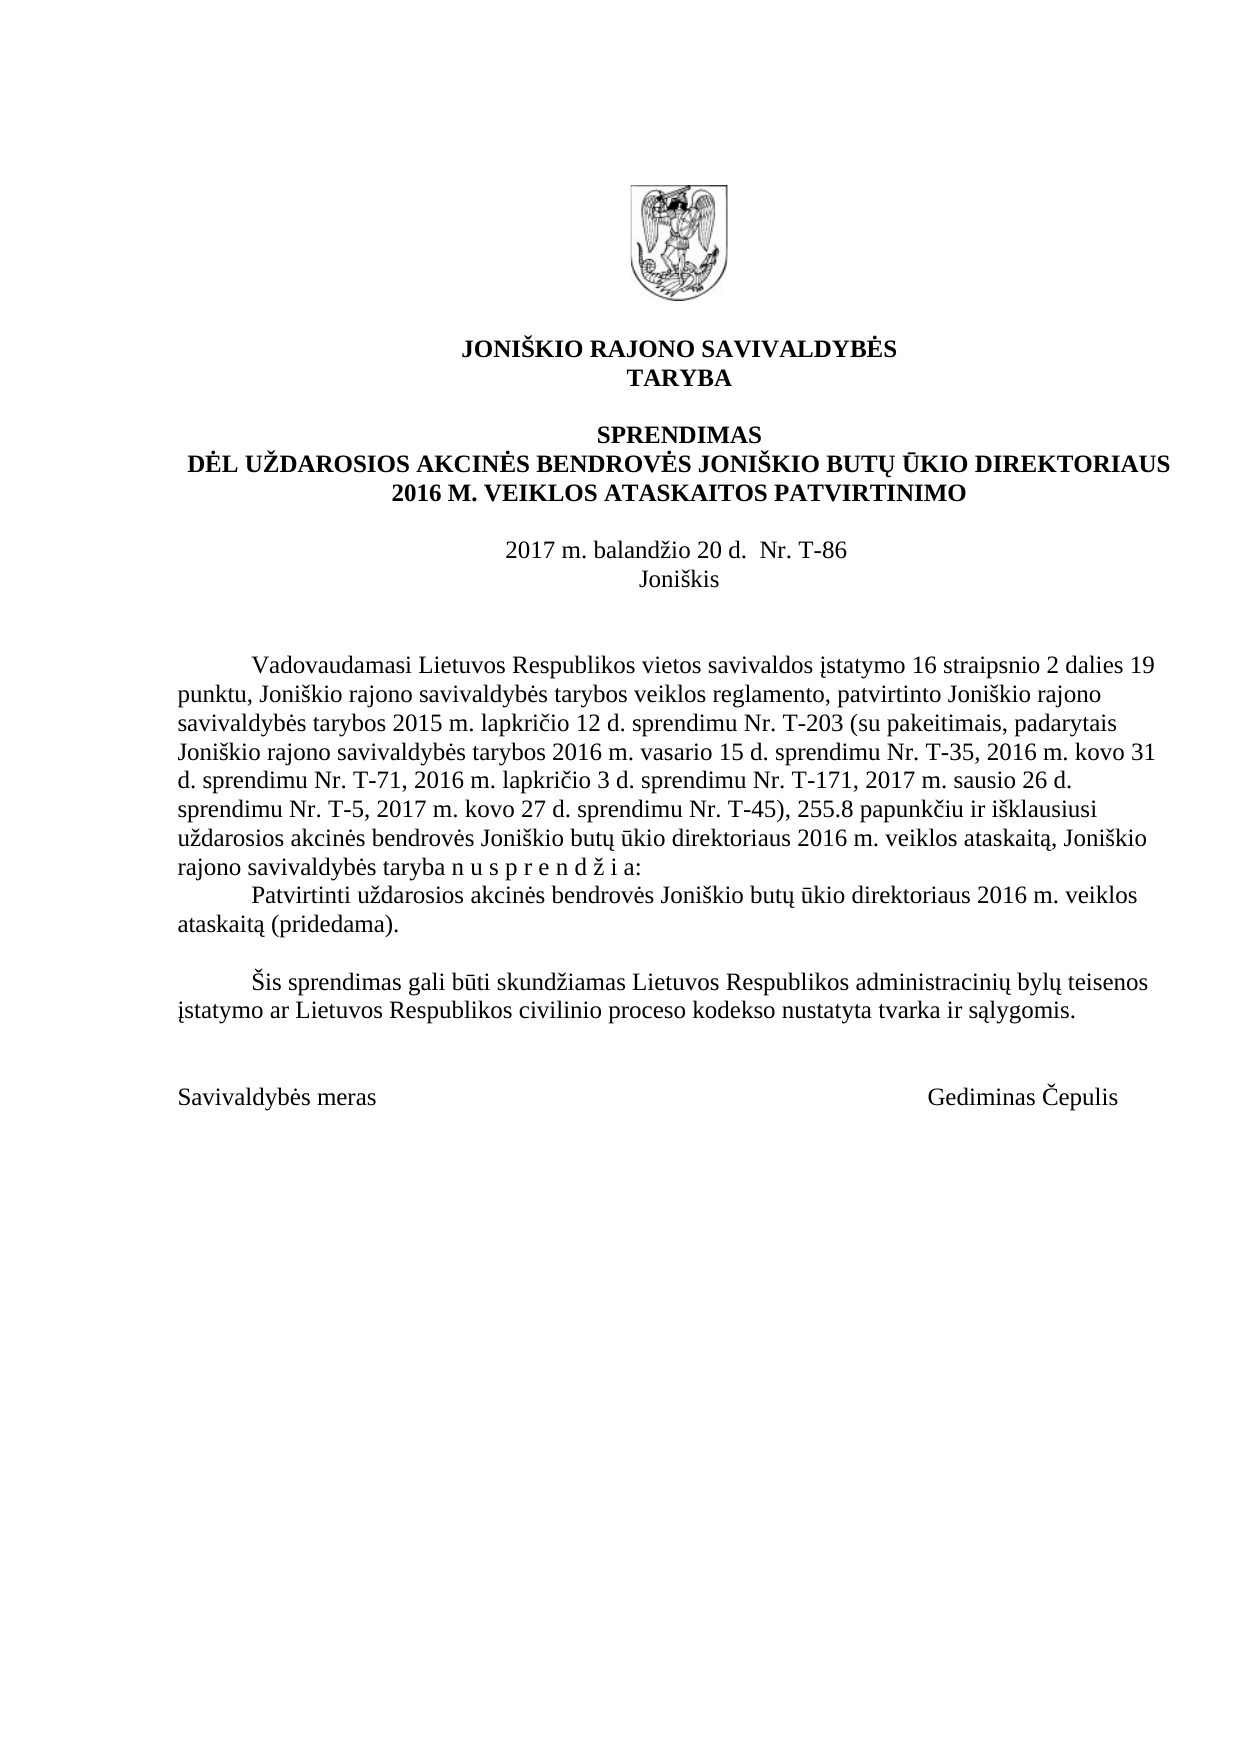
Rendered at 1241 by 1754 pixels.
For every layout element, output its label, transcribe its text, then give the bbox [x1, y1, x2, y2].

text Vadovaudamasi Lietuvos Respublikos vietos savivaldos įstatymo 16 straipsnio 2 dalies 19 punktu, Joniškio rajono savivaldybės tarybos veiklos reglamento, patvirtinto Joniškio rajono savivaldybės tarybos 2015 m. lapkričio 12 d. sprendimu Nr. T-203 (su pakeitimais, padarytais Joniškio rajono savivaldybės tarybos 2016 m. vasario 15 d. sprendimu Nr. T-35, 2016 m. kovo 31 d. sprendimu Nr. T-71, 2016 m. lapkričio 3 d. sprendimu Nr. T-171, 2017 m. sausio 26 d. sprendimu Nr. T-5, 2017 m. kovo 27 d. sprendimu Nr. T-45), 255.8 papunkčiu ir išklausiusi uždarosios akcinės bendrovės Joniškio butų ūkio direktoriaus 2016 m. veiklos ataskaitą, Joniškio rajono savivaldybės taryba n u s p r e n d ž i a: [177, 650, 1181, 880]
text DĖL UŽDAROSIOS AKCINĖS BENDROVĖS JONIŠKIO BUTŲ ŪKIO DIREKTORIAUS 2016 M. VEIKLOS ATASKAITOS PATVIRTINIMO [177, 449, 1181, 507]
text Šis sprendimas gali būti skundžiamas Lietuvos Respublikos administracinių bylų teisenos įstatymo ar Lietuvos Respublikos civilinio proceso kodekso nustatyta tvarka ir sąlygomis. [177, 967, 1181, 1024]
text Savivaldybės meras Gediminas Čepulis [177, 1082, 1181, 1110]
text SPRENDIMAS [177, 420, 1181, 449]
text 2017 m. balandžio 20 d. Nr. T-86 [177, 535, 1181, 564]
text Joniškio rajono savivaldybės TARYBA [177, 334, 1181, 392]
text Patvirtinti uždarosios akcinės bendrovės Joniškio butų ūkio direktoriaus 2016 m. veiklos ataskaitą (pridedama). [177, 880, 1181, 938]
text Joniškis [177, 564, 1181, 593]
